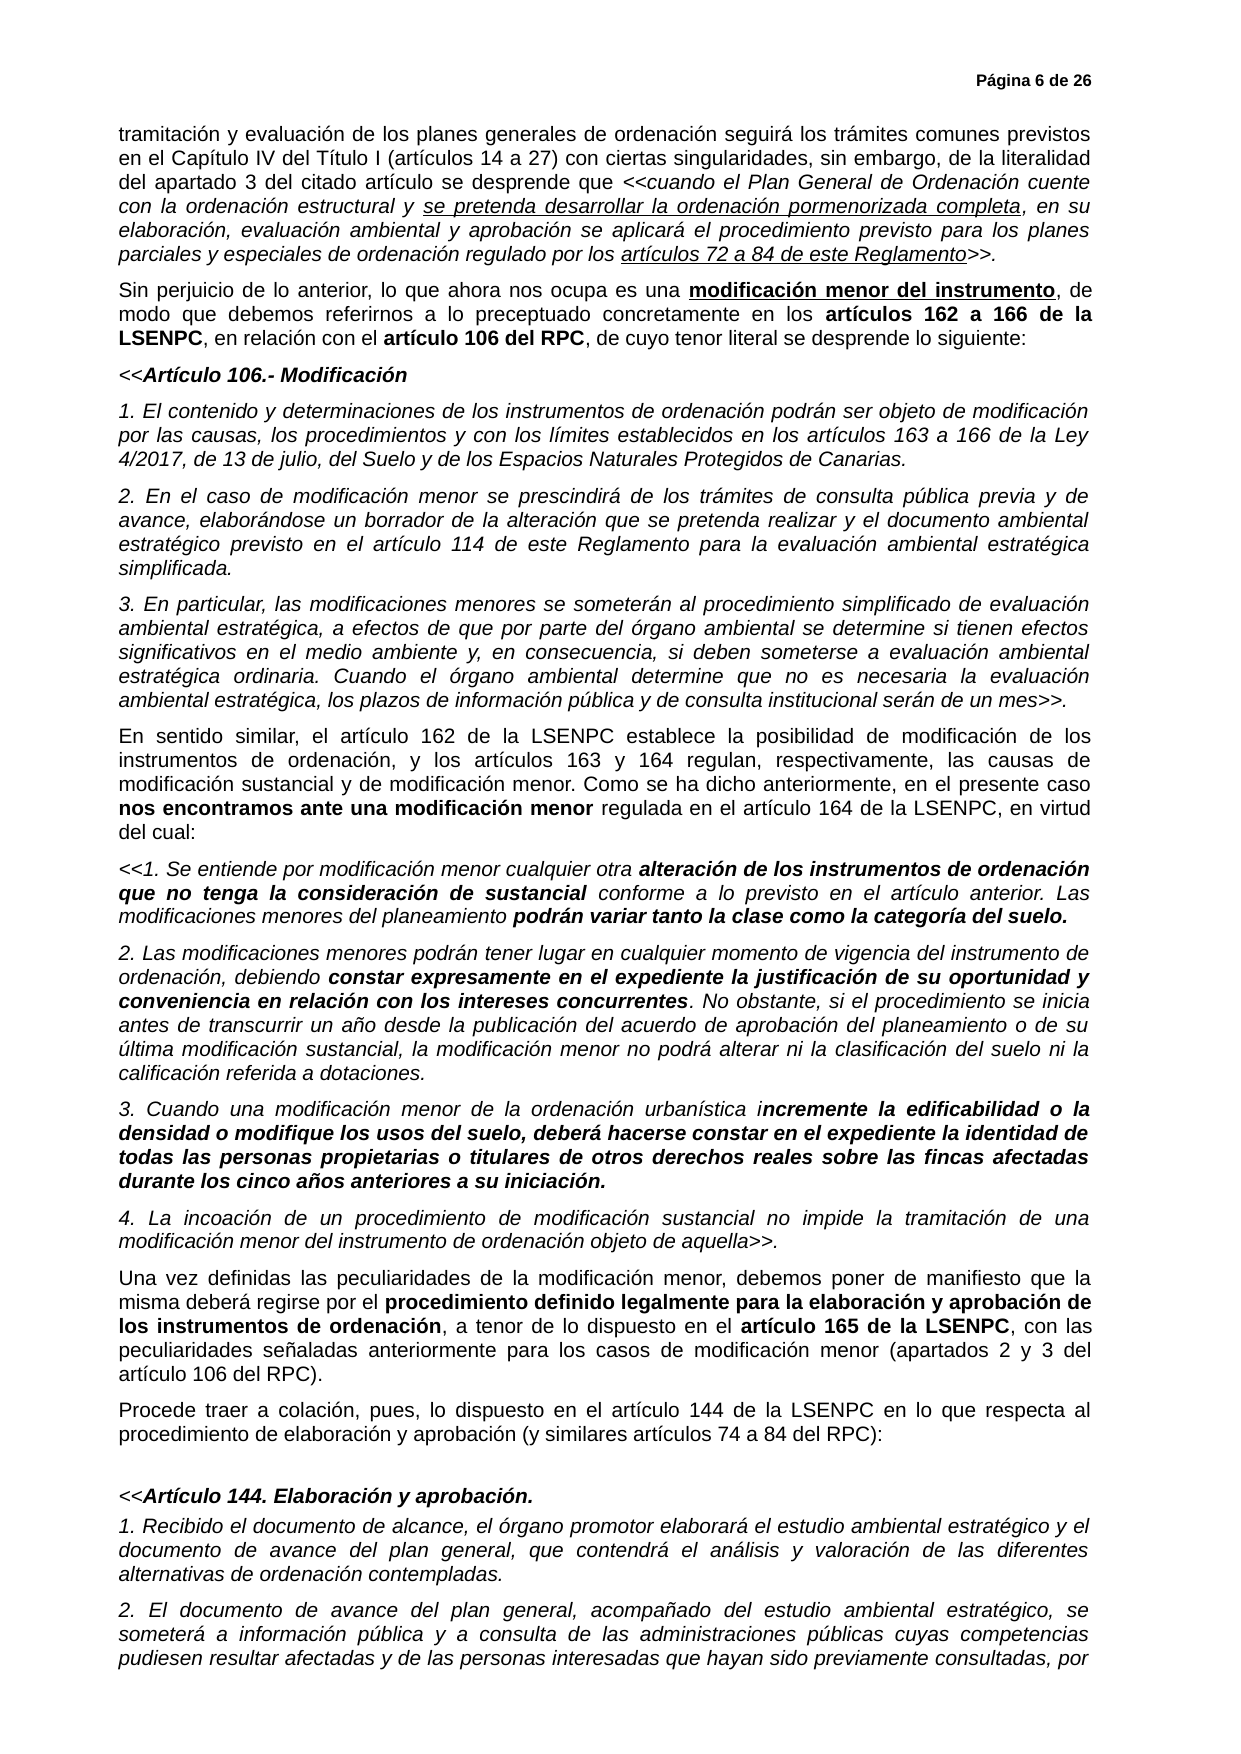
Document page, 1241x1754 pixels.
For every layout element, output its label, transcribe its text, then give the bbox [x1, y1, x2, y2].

text Una vez definidas las peculiaridades de la modificación menor, debemos poner de manifiesto que la misma deberá regirse por el procedimiento definido legalmente para la elaboración y aprobación de los instrumentos de ordenación, a tenor de lo dispuesto en el artículo 165 de la LSENPC, con las peculiaridades señaladas anteriormente para los casos de modificación menor (apartados 2 y 3 del artículo 106 del RPC). [118, 1266, 1092, 1386]
text 2. En el caso de modificación menor se prescindirá de los trámites de consulta pública previa y de avance, elaborándose un borrador de la alteración que se pretenda realizar y el documento ambiental estratégico previsto en el artículo 114 de este Reglamento para la evaluación ambiental estratégica simplificada. [118, 483, 1092, 579]
text <<Artículo 106.- Modificación [118, 363, 1092, 387]
text <<1. Se entiende por modificación menor cualquier otra alteración de los instrumentos de ordenación que no tenga la consideración de sustancial conforme a lo previsto en el artículo anterior. Las modificaciones menores del planeamiento podrán variar tanto la clase como la categoría del suelo. [118, 856, 1092, 928]
text 3. Cuando una modificación menor de la ordenación urbanística incremente la edificabilidad o la densidad o modifique los usos del suelo, deberá hacerse constar en el expediente la identidad de todas las personas propietarias o titulares de otros derechos reales sobre las fincas afectadas durante los cinco años anteriores a su iniciación. [118, 1097, 1092, 1193]
text 3. En particular, las modificaciones menores se someterán al procedimiento simplificado de evaluación ambiental estratégica, a efectos de que por parte del órgano ambiental se determine si tienen efectos significativos en el medio ambiente y, en consecuencia, si deben someterse a evaluación ambiental estratégica ordinaria. Cuando el órgano ambiental determine que no es necesaria la evaluación ambiental estratégica, los plazos de información pública y de consulta institucional serán de un mes>>. [118, 592, 1092, 712]
text tramitación y evaluación de los planes generales de ordenación seguirá los trámites comunes previstos en el Capítulo IV del Título I (artículos 14 a 27) con ciertas singularidades, sin embargo, de la literalidad del apartado 3 del citado artículo se desprende que <<cuando el Plan General de Ordenación cuente con la ordenación estructural y se pretenda desarrollar la ordenación pormenorizada completa, en su elaboración, evaluación ambiental y aprobación se aplicará el procedimiento previsto para los planes parciales y especiales de ordenación regulado por los artículos 72 a 84 de este Reglamento>>. [118, 122, 1092, 266]
subtitle <<Artículo 144. Elaboración y aprobación. [118, 1483, 1092, 1507]
text 2. El documento de avance del plan general, acompañado del estudio ambiental estratégico, se someterá a información pública y a consulta de las administraciones públicas cuyas competencias pudiesen resultar afectadas y de las personas interesadas que hayan sido previamente consultadas, por [118, 1598, 1092, 1670]
text En sentido similar, el artículo 162 de la LSENPC establece la posibilidad de modificación de los instrumentos de ordenación, y los artículos 163 y 164 regulan, respectivamente, las causas de modificación sustancial y de modificación menor. Como se ha dicho anteriormente, en el presente caso nos encontramos ante una modificación menor regulada en el artículo 164 de la LSENPC, en virtud del cual: [118, 724, 1092, 844]
text 1. Recibido el documento de alcance, el órgano promotor elaborará el estudio ambiental estratégico y el documento de avance del plan general, que contendrá el análisis y valoración de las diferentes alternativas de ordenación contempladas. [118, 1514, 1092, 1586]
text 4. La incoación de un procedimiento de modificación sustancial no impide la tramitación de una modificación menor del instrumento de ordenación objeto de aquella>>. [118, 1205, 1092, 1253]
text Procede traer a colación, pues, lo dispuesto en el artículo 144 de la LSENPC en lo que respecta al procedimiento de elaboración y aprobación (y similares artículos 74 a 84 del RPC): [118, 1398, 1092, 1446]
text 2. Las modificaciones menores podrán tener lugar en cualquier momento de vigencia del instrumento de ordenación, debiendo constar expresamente en el expediente la justificación de su oportunidad y conveniencia en relación con los intereses concurrentes. No obstante, si el procedimiento se inicia antes de transcurrir un año desde la publicación del acuerdo de aprobación del planeamiento o de su última modificación sustancial, la modificación menor no podrá alterar ni la clasificación del suelo ni la calificación referida a dotaciones. [118, 941, 1092, 1084]
text Sin perjuicio de lo anterior, lo que ahora nos ocupa es una modificación menor del instrumento, de modo que debemos referirnos a lo preceptuado concretamente en los artículos 162 a 166 de la LSENPC, en relación con el artículo 106 del RPC, de cuyo tenor literal se desprende lo siguiente: [118, 278, 1092, 350]
text 1. El contenido y determinaciones de los instrumentos de ordenación podrán ser objeto de modificación por las causas, los procedimientos y con los límites establecidos en los artículos 163 a 166 de la Ley 4/2017, de 13 de julio, del Suelo y de los Espacios Naturales Protegidos de Canarias. [118, 399, 1092, 471]
